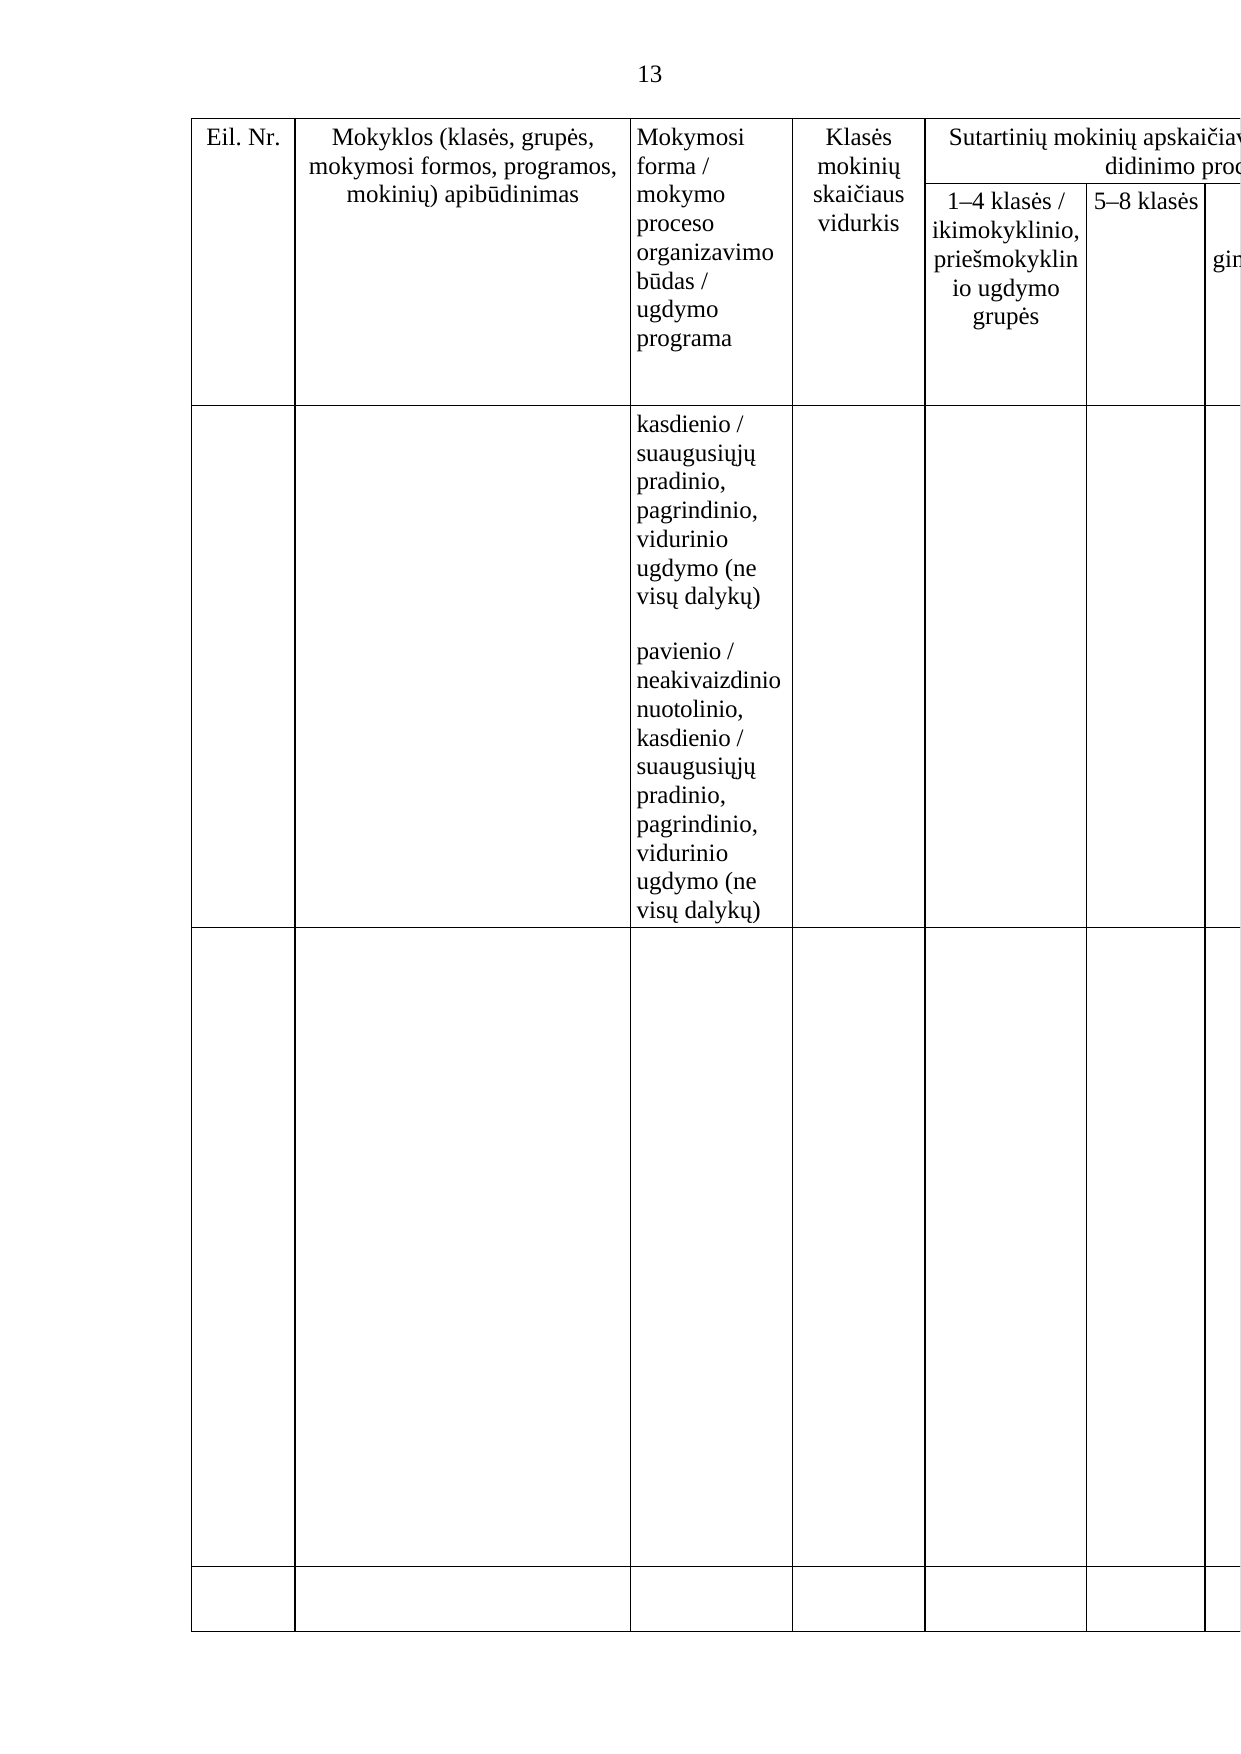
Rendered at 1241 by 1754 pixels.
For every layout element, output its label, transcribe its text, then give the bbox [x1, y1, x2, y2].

table_header Eil. Nr. [192, 119, 294, 405]
table_header Sutartinių mokinių apskaičiavimo koeficientai / jų didinimo procentai [926, 119, 1240, 182]
table_cell [793, 928, 924, 1566]
table_cell kasdienio / suaugusiųjų pradinio, pagrindinio, vidurinio ugdymo (ne visų dalykų) pavienio / neakivaizdinio nuotolinio, kasdienio / suaugusiųjų pradinio, pagrindinio, vidurinio ugdymo (ne visų dalykų) [631, 406, 792, 927]
table_cell [1206, 928, 1240, 1566]
table_header Mokyklos (klasės, grupės, mokymosi formos, programos, mokinių) apibūdinimas [296, 119, 630, 405]
table_cell [1087, 406, 1204, 927]
table_cell [1206, 406, 1240, 927]
table_cell 9–10 (I–II gimnazijos) klasės [1206, 184, 1240, 405]
table_cell [1206, 1567, 1240, 1631]
table_cell [296, 1567, 630, 1631]
table_cell [296, 928, 630, 1566]
table_cell [192, 406, 294, 927]
table_header Klasės mokinių skaičiaus vidurkis [793, 119, 924, 405]
table_cell [192, 1567, 294, 1631]
table_header Mokymosi forma / mokymo proceso organizavimo būdas / ugdymo programa [631, 119, 792, 405]
table_cell [926, 1567, 1086, 1631]
table_cell [793, 1567, 924, 1631]
table_cell [926, 928, 1086, 1566]
table_cell 1–4 klasės / ikimokyklinio, priešmokyklinio ugdymo grupės [926, 184, 1086, 405]
table_cell [926, 406, 1086, 927]
table_cell 5–8 klasės [1087, 184, 1204, 405]
table_cell [1087, 1567, 1204, 1631]
table_cell [1087, 928, 1204, 1566]
table_cell [631, 1567, 792, 1631]
table_cell [296, 406, 630, 927]
table_cell [192, 928, 294, 1566]
table_cell [631, 928, 792, 1566]
table_cell [793, 406, 924, 927]
